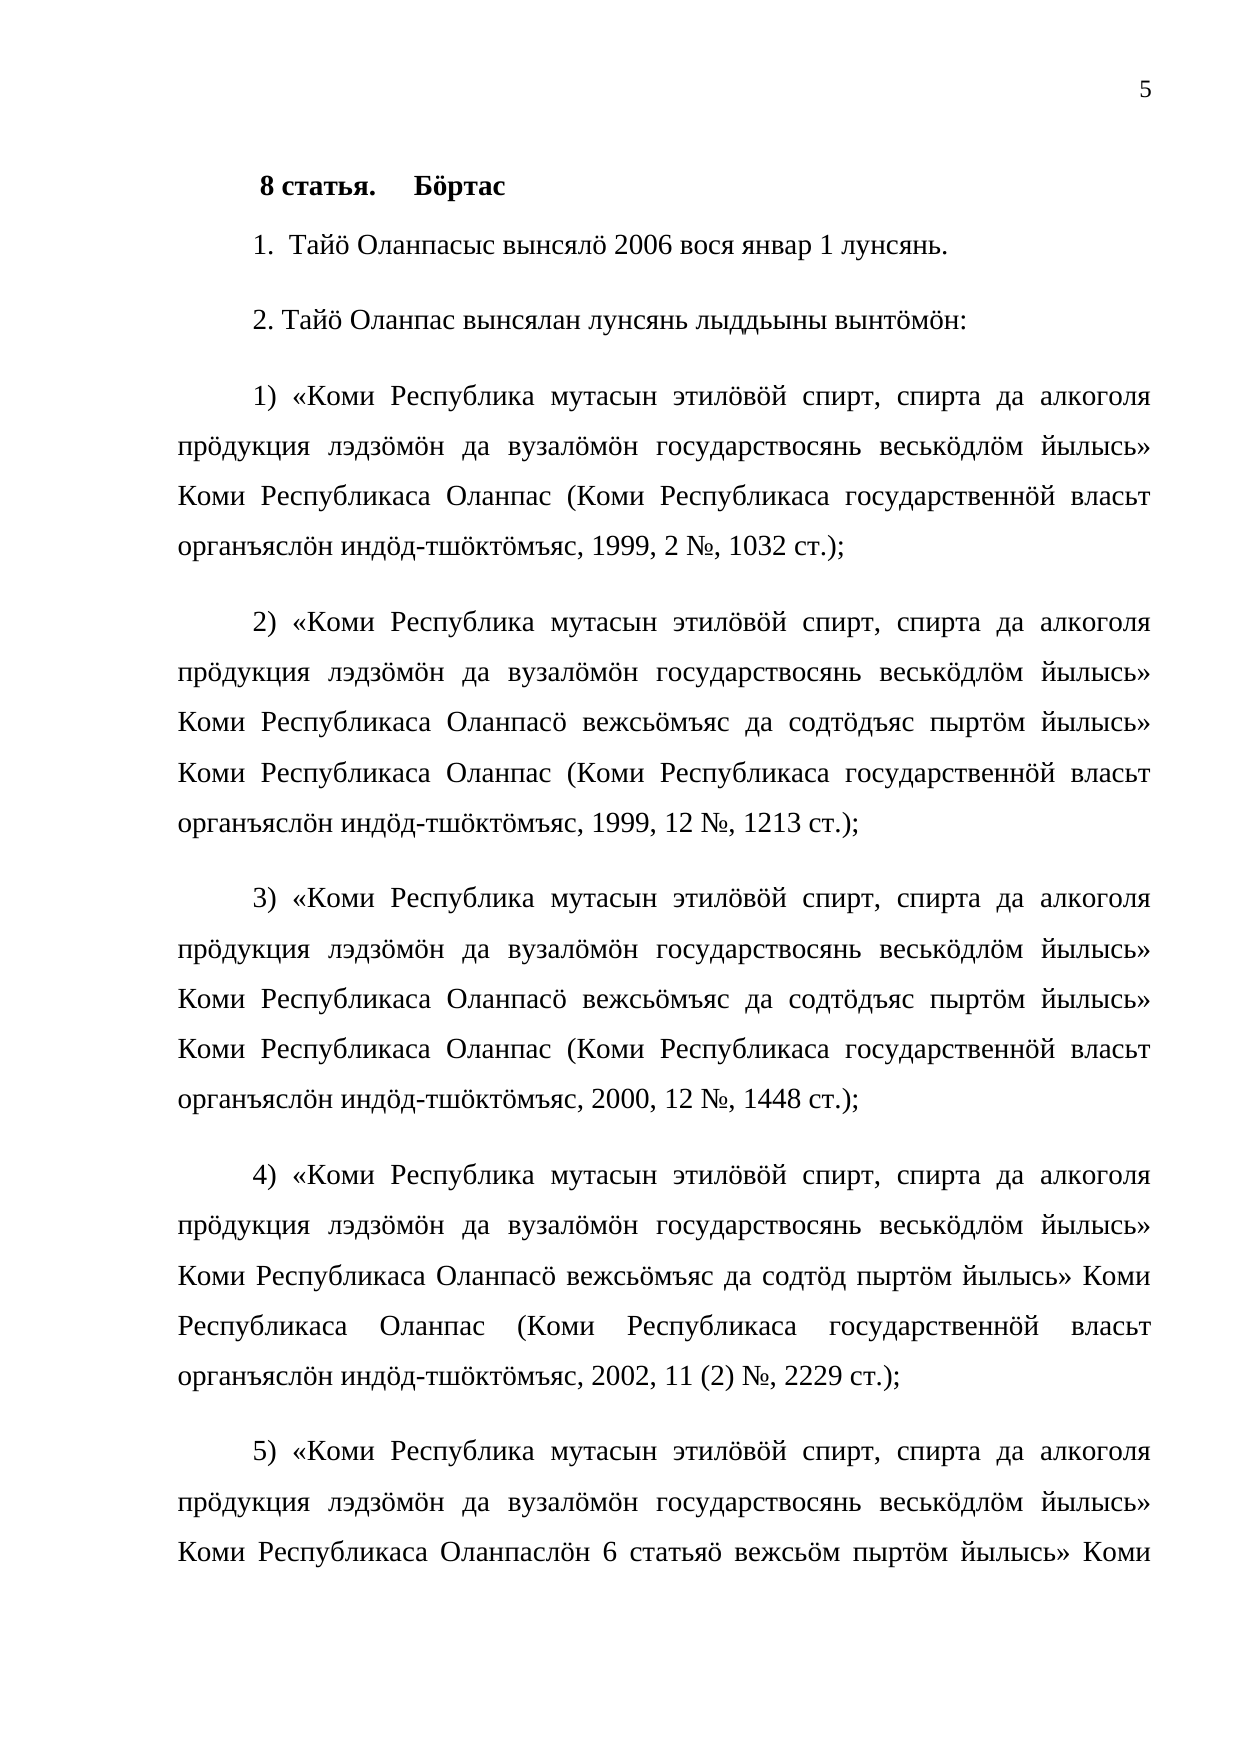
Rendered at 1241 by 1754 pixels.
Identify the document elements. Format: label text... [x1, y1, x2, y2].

table_header 8 статья. [166, 169, 402, 202]
text 2) «Коми Республика мутасын этилöвöй спирт, спирта да алкоголя прöдукция лэдзöмöн да вузалöмöн государствосянь веськöдлöм йылысь» Коми Республикаса Оланпасö вежсьöмъяс да содтöдъяс пыртöм йылысь» Коми Республикаса Оланпас (Коми Республикаса государственнöй власьт органъяслöн индöд-тшöктöмъяс, 1999, 12 №, 1213 ст.); [177, 604, 1152, 839]
table_header Бöртас [402, 169, 1163, 202]
text 2. Тайö Оланпас вынсялан лунсянь лыддьыны вынтöмöн: [177, 302, 1152, 336]
text 5) «Коми Республика мутасын этилöвöй спирт, спирта да алкоголя прöдукция лэдзöмöн да вузалöмöн государствосянь веськöдлöм йылысь» Коми Республикаса Оланпаслöн 6 статьяö вежсьöм пыртöм йылысь» Коми [177, 1433, 1152, 1568]
text 3) «Коми Республика мутасын этилöвöй спирт, спирта да алкоголя прöдукция лэдзöмöн да вузалöмöн государствосянь веськöдлöм йылысь» Коми Республикаса Оланпасö вежсьöмъяс да содтöдъяс пыртöм йылысь» Коми Республикаса Оланпас (Коми Республикаса государственнöй власьт органъяслöн индöд-тшöктöмъяс, 2000, 12 №, 1448 ст.); [177, 880, 1152, 1115]
text 1) «Коми Республика мутасын этилöвöй спирт, спирта да алкоголя прöдукция лэдзöмöн да вузалöмöн государствосянь веськöдлöм йылысь» Коми Республикаса Оланпас (Коми Республикаса государственнöй власьт органъяслöн индöд-тшöктöмъяс, 1999, 2 №, 1032 ст.); [177, 378, 1152, 562]
text 1. Тайö Оланпасыс вынсялö 2006 вося январ 1 лунсянь. [177, 227, 1152, 261]
text 4) «Коми Республика мутасын этилöвöй спирт, спирта да алкоголя прöдукция лэдзöмöн да вузалöмöн государствосянь веськöдлöм йылысь» Коми Республикаса Оланпасö вежсьöмъяс да содтöд пыртöм йылысь» Коми Республикаса Оланпас (Коми Республикаса государственнöй власьт органъяслöн индöд-тшöктöмъяс, 2002, 11 (2) №, 2229 ст.); [177, 1157, 1152, 1392]
